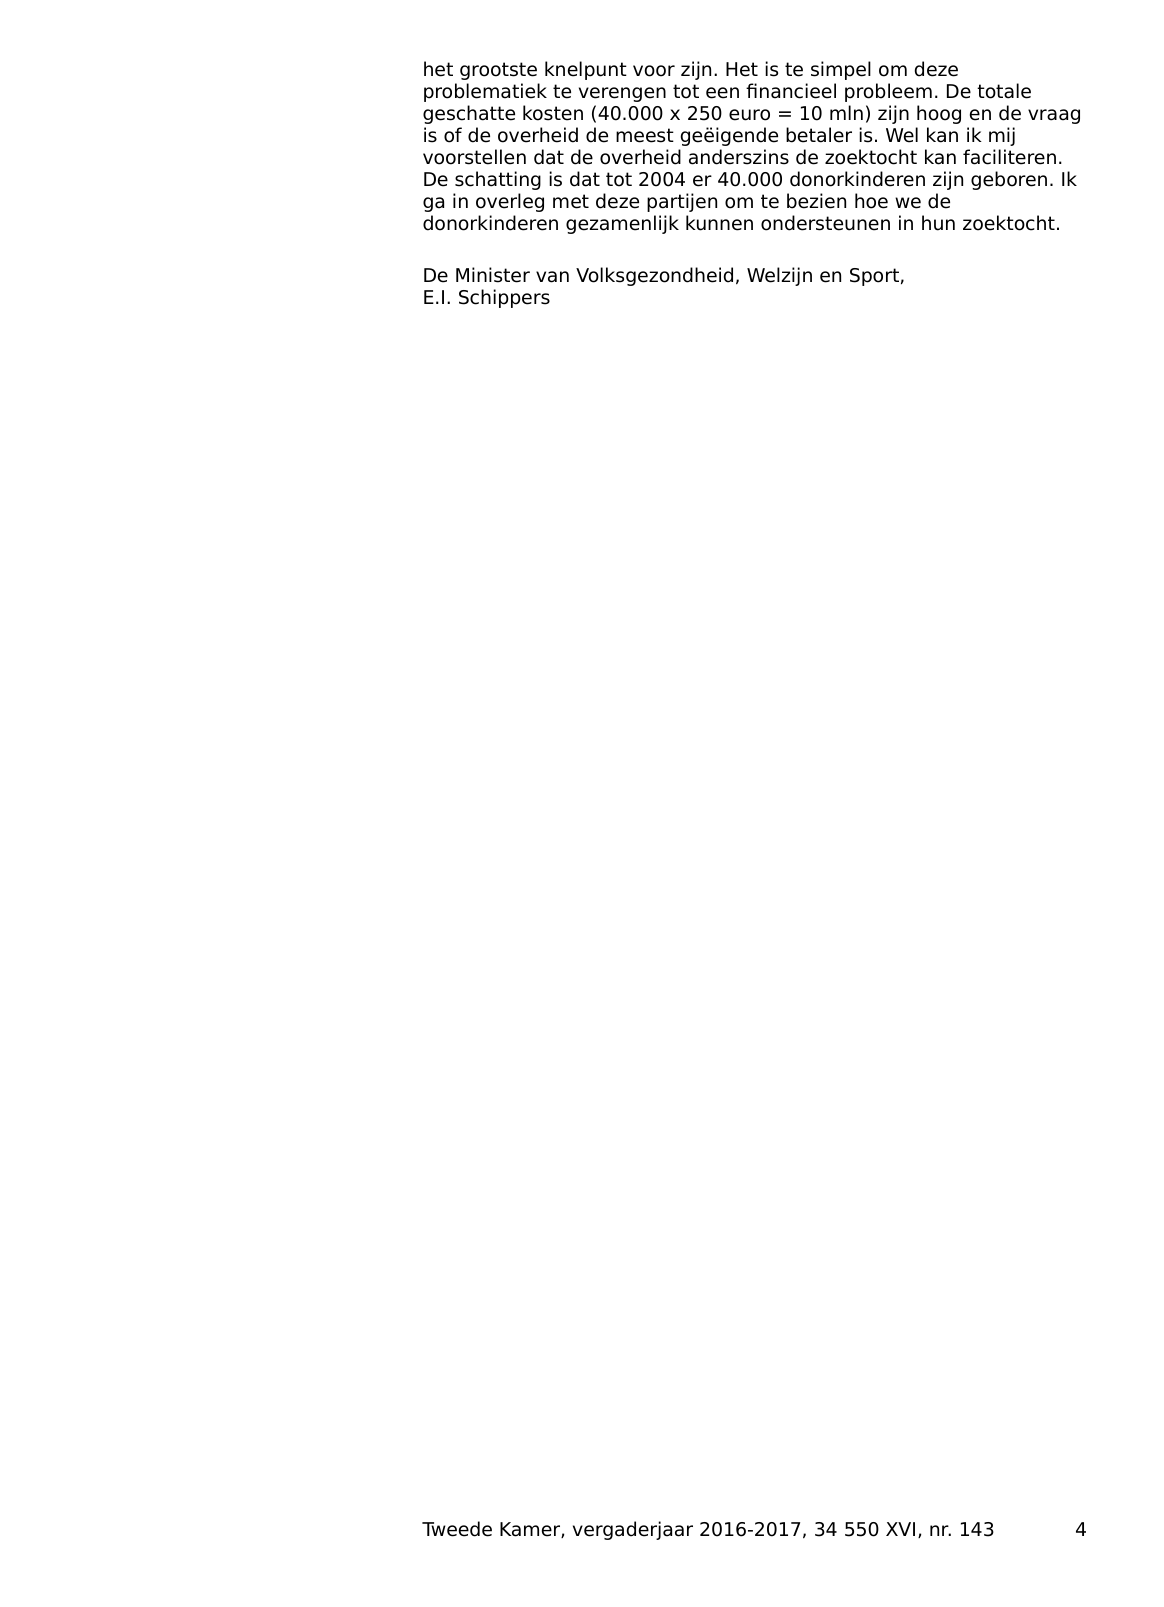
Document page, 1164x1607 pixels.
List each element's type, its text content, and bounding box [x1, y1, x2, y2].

text het grootste knelpunt voor zijn. Het is te simpel om deze problematiek te verengen tot een financieel probleem. De totale geschatte kosten (40.000 x 250 euro = 10 mln) zijn hoog en de vraag is of de overheid de meest geëigende betaler is. Wel kan ik mij voorstellen dat de overheid anderszins de zoektocht kan faciliteren. De schatting is dat tot 2004 er 40.000 donorkinderen zijn geboren. Ik ga in overleg met deze partijen om te bezien hoe we de donorkinderen gezamenlijk kunnen ondersteunen in hun zoektocht. [422, 59, 1087, 235]
text De Minister van Volksgezondheid, Welzijn en Sport, E.I. Schippers [422, 265, 1087, 309]
